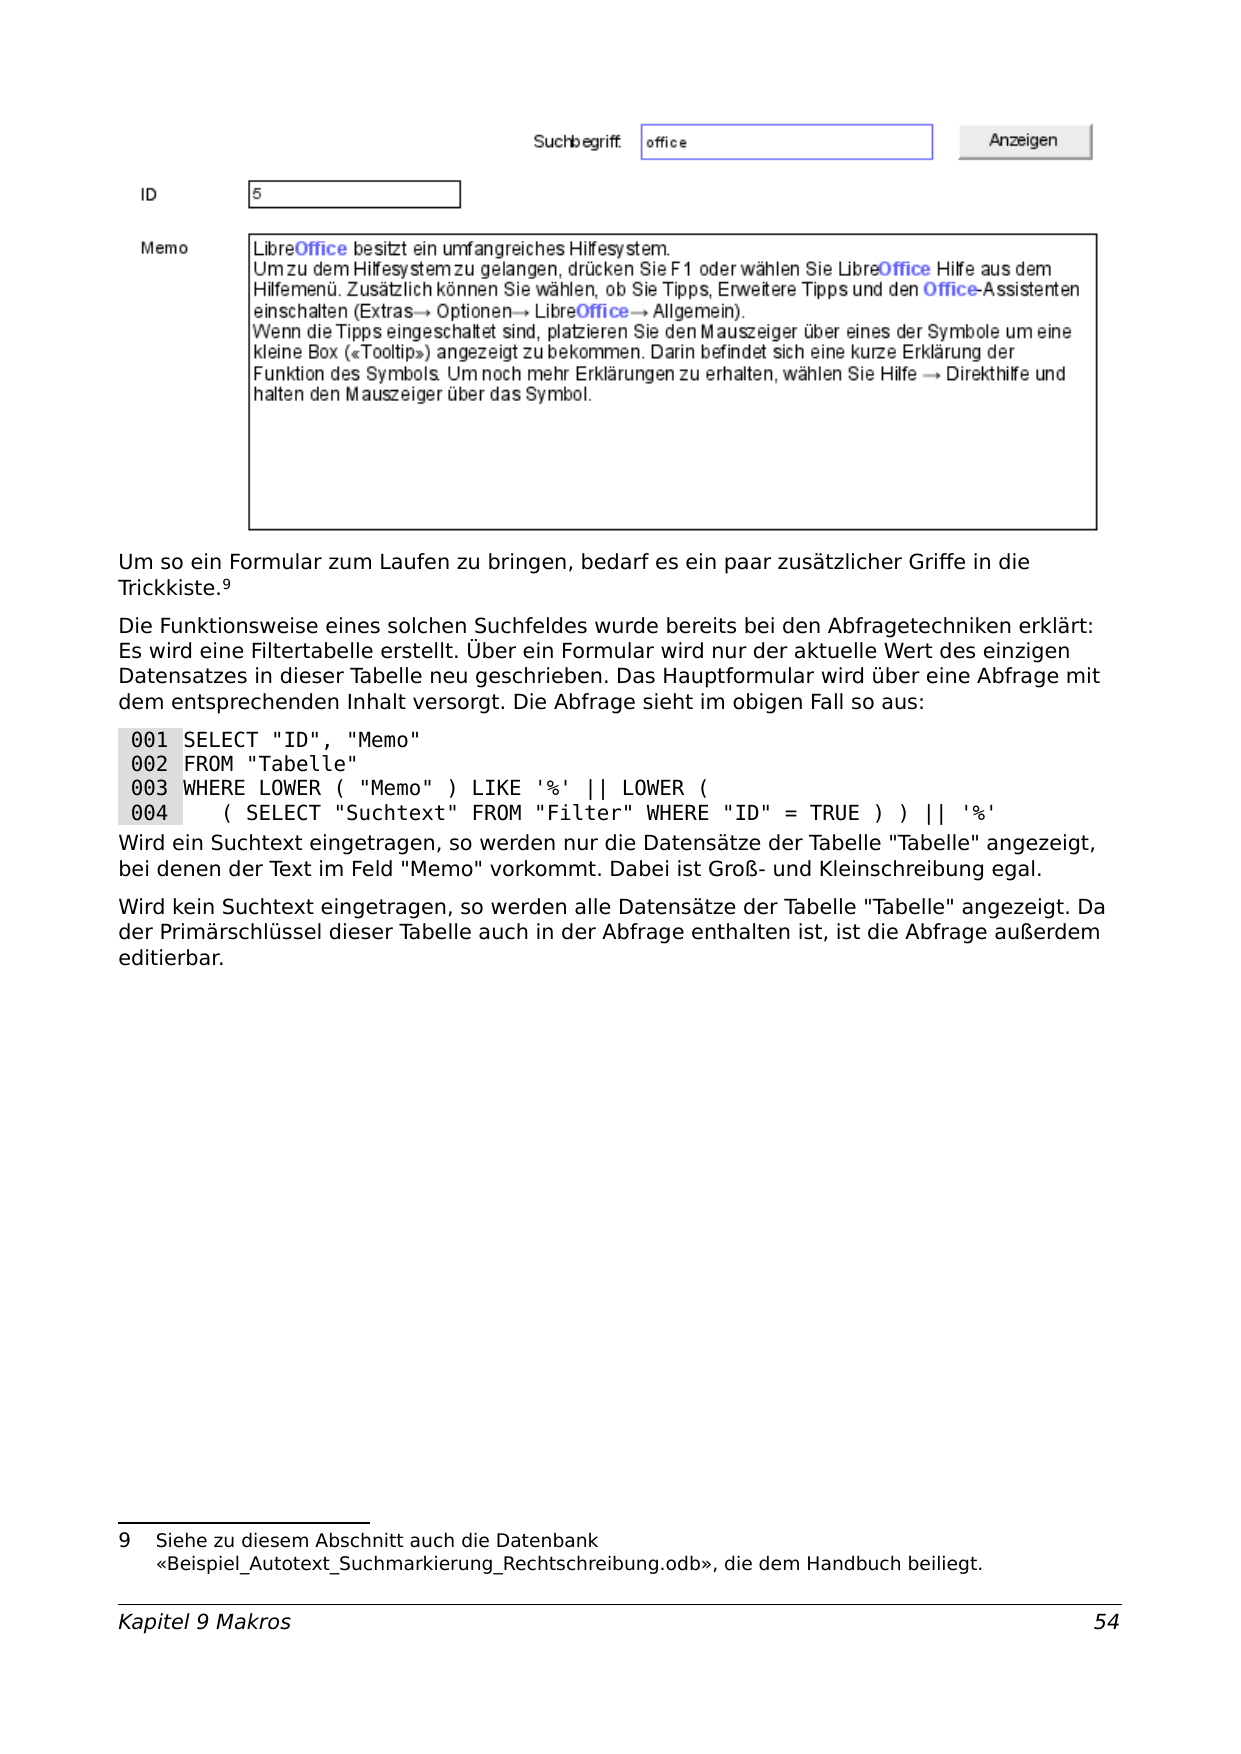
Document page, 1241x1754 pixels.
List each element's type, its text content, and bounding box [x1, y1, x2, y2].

text Wird kein Suchtext eingetragen, so werden alle Datensätze der Tabelle "Tabelle" angezeigt. Da der Primärschlüssel dieser Tabelle auch in der Abfrage enthalten ist, ist die Abfrage außerdem editierbar. [118, 895, 1122, 970]
text Siehe zu diesem Abschnitt auch die Datenbank «Beispiel_Autotext_Suchmarkierung_Rechtschreibung.odb», die dem Handbuch beiliegt. [118, 1529, 1122, 1575]
list FROM "Tabelle" [183, 752, 1122, 776]
list SELECT "ID", "Memo" [183, 728, 1122, 752]
picture [136, 118, 1104, 537]
text Wird ein Suchtext eingetragen, so werden nur die Datensätze der Tabelle "Tabelle" angezeigt, bei denen der Text im Feld "Memo" vorkommt. Dabei ist Groß- und Kleinschreibung egal. [118, 831, 1122, 881]
text Die Funktionsweise eines solchen Suchfeldes wurde bereits bei den Abfragetechniken erklärt: Es wird eine Filtertabelle erstellt. Über ein Formular wird nur der aktuelle Wert des einzigen Datensatzes in dieser Tabelle neu geschrieben. Das Hauptformular wird über eine Abfrage mit dem entsprechenden Inhalt versorgt. Die Abfrage sieht im obigen Fall so aus: [118, 614, 1122, 714]
list ( SELECT "Suchtext" FROM "Filter" WHERE "ID" = TRUE ) ) || '%' [183, 801, 1122, 825]
text Um so ein Formular zum Laufen zu bringen, bedarf es ein paar zusätzlicher Griffe in die Trickkiste. [118, 550, 1122, 600]
list WHERE LOWER ( "Memo" ) LIKE '%' || LOWER ( [183, 776, 1122, 801]
